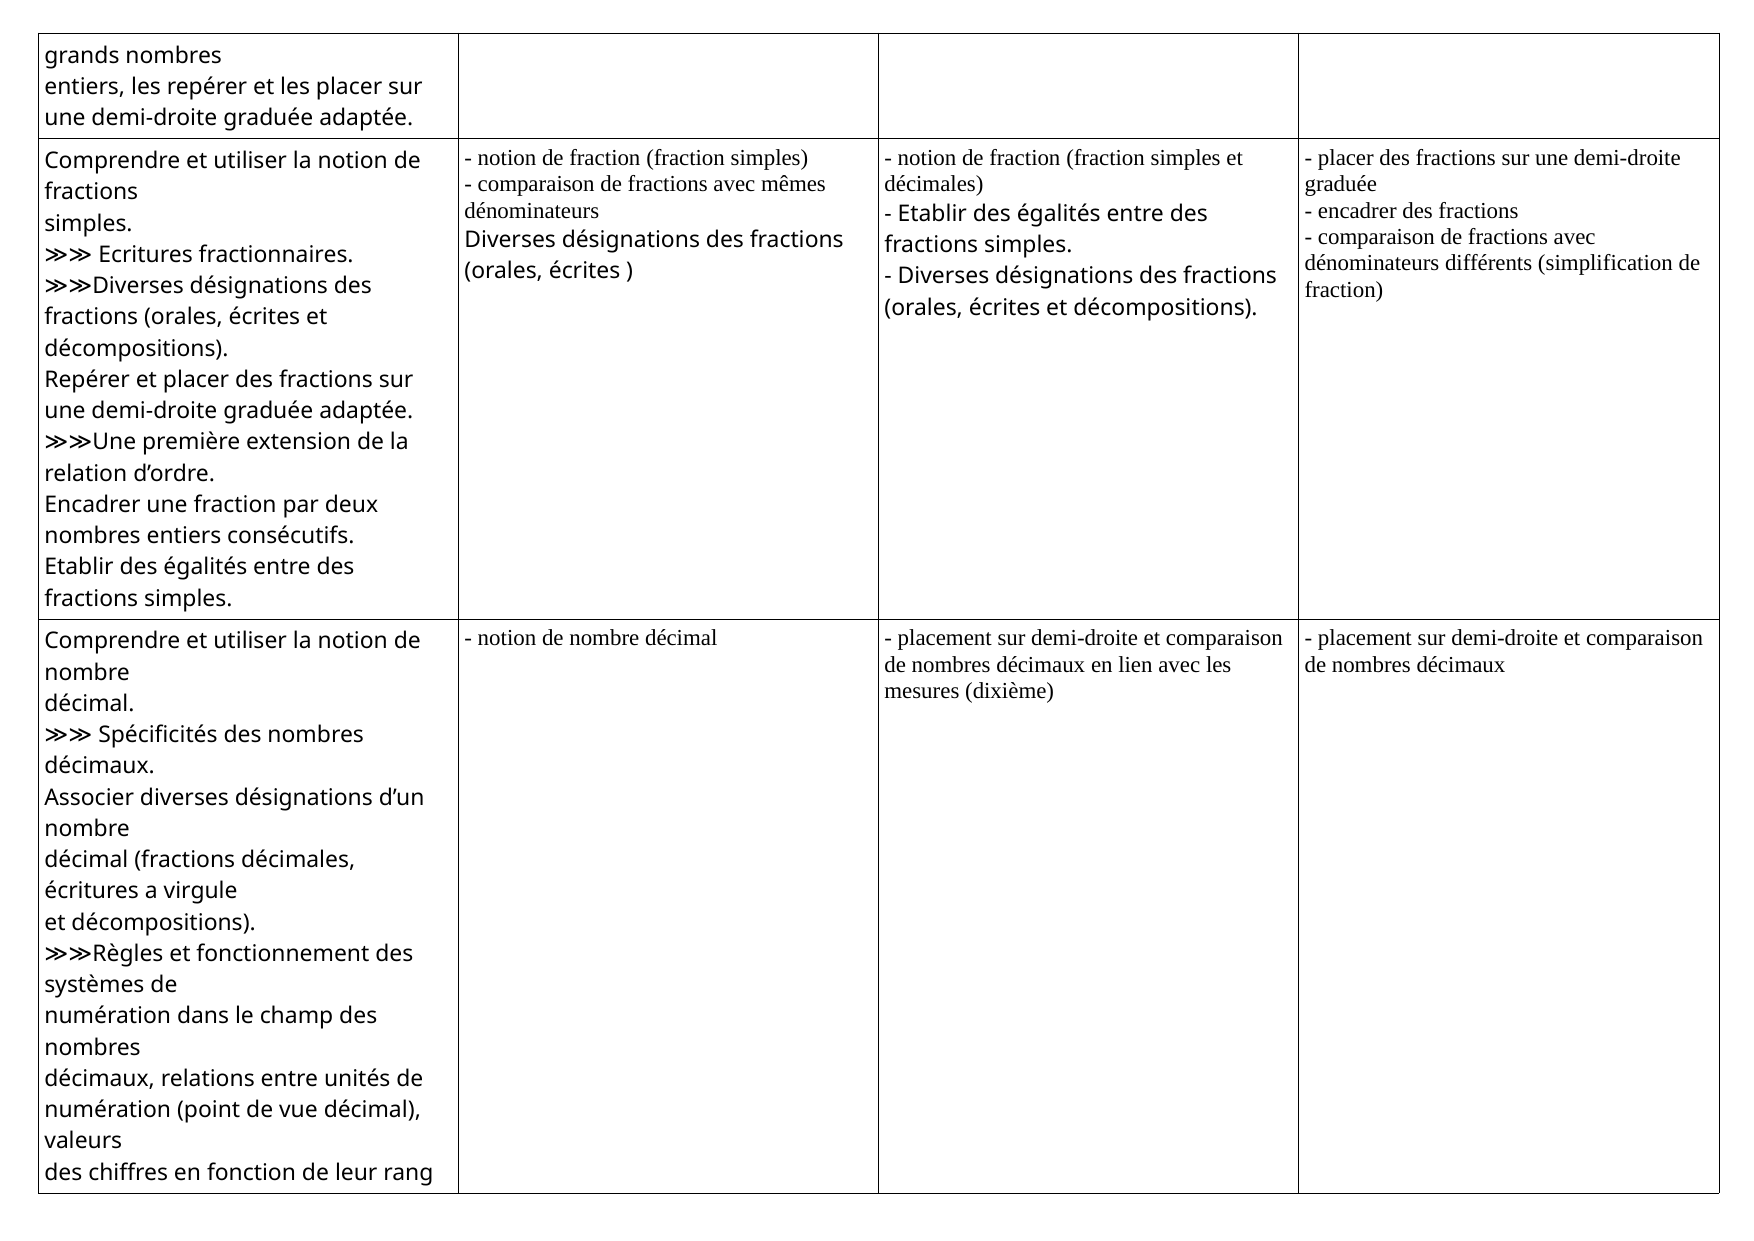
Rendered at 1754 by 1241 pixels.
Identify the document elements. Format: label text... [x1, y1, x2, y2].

table_header Comprendre et utiliser la notion de fractions simples. ≫≫ Ecritures fractionnaires. ≫≫Diverses désignations des fractions (orales, écrites et décompositions). Repérer et placer des fractions sur une demi-droite graduée adaptée. ≫≫Une première extension de la relation d’ordre. Encadrer une fraction par deux nombres entiers consécutifs. Etablir des égalités entre des fractions simples. [39, 139, 458, 618]
table_header - notion de nombre décimal [459, 620, 878, 1193]
table_header - notion de fraction (fraction simples) - comparaison de fractions avec mêmes dénominateurs Diverses désignations des fractions (orales, écrites ) [459, 139, 878, 618]
table_header - placement sur demi-droite et comparaison de nombres décimaux en lien avec les mesures (dixième) [879, 620, 1298, 1193]
table_header - placement sur demi-droite et comparaison de nombres décimaux [1299, 620, 1719, 1193]
table_header [1299, 34, 1719, 138]
table_header [879, 34, 1298, 138]
table_header [459, 34, 878, 138]
table_header - notion de fraction (fraction simples et décimales) - Etablir des égalités entre des fractions simples. - Diverses désignations des fractions (orales, écrites et décompositions). [879, 139, 1298, 618]
table_header Comprendre et utiliser la notion de nombre décimal. ≫≫ Spécificités des nombres décimaux. Associer diverses désignations d’un nombre décimal (fractions décimales, écritures a virgule et décompositions). ≫≫Règles et fonctionnement des systèmes de numération dans le champ des nombres décimaux, relations entre unités de numération (point de vue décimal), valeurs des chiffres en fonction de leur rang [39, 620, 458, 1193]
table_header - placer des fractions sur une demi-droite graduée - encadrer des fractions - comparaison de fractions avec dénominateurs différents (simplification de fraction) [1299, 139, 1719, 618]
table_header grands nombres entiers, les repérer et les placer sur une demi-droite graduée adaptée. [39, 34, 458, 138]
